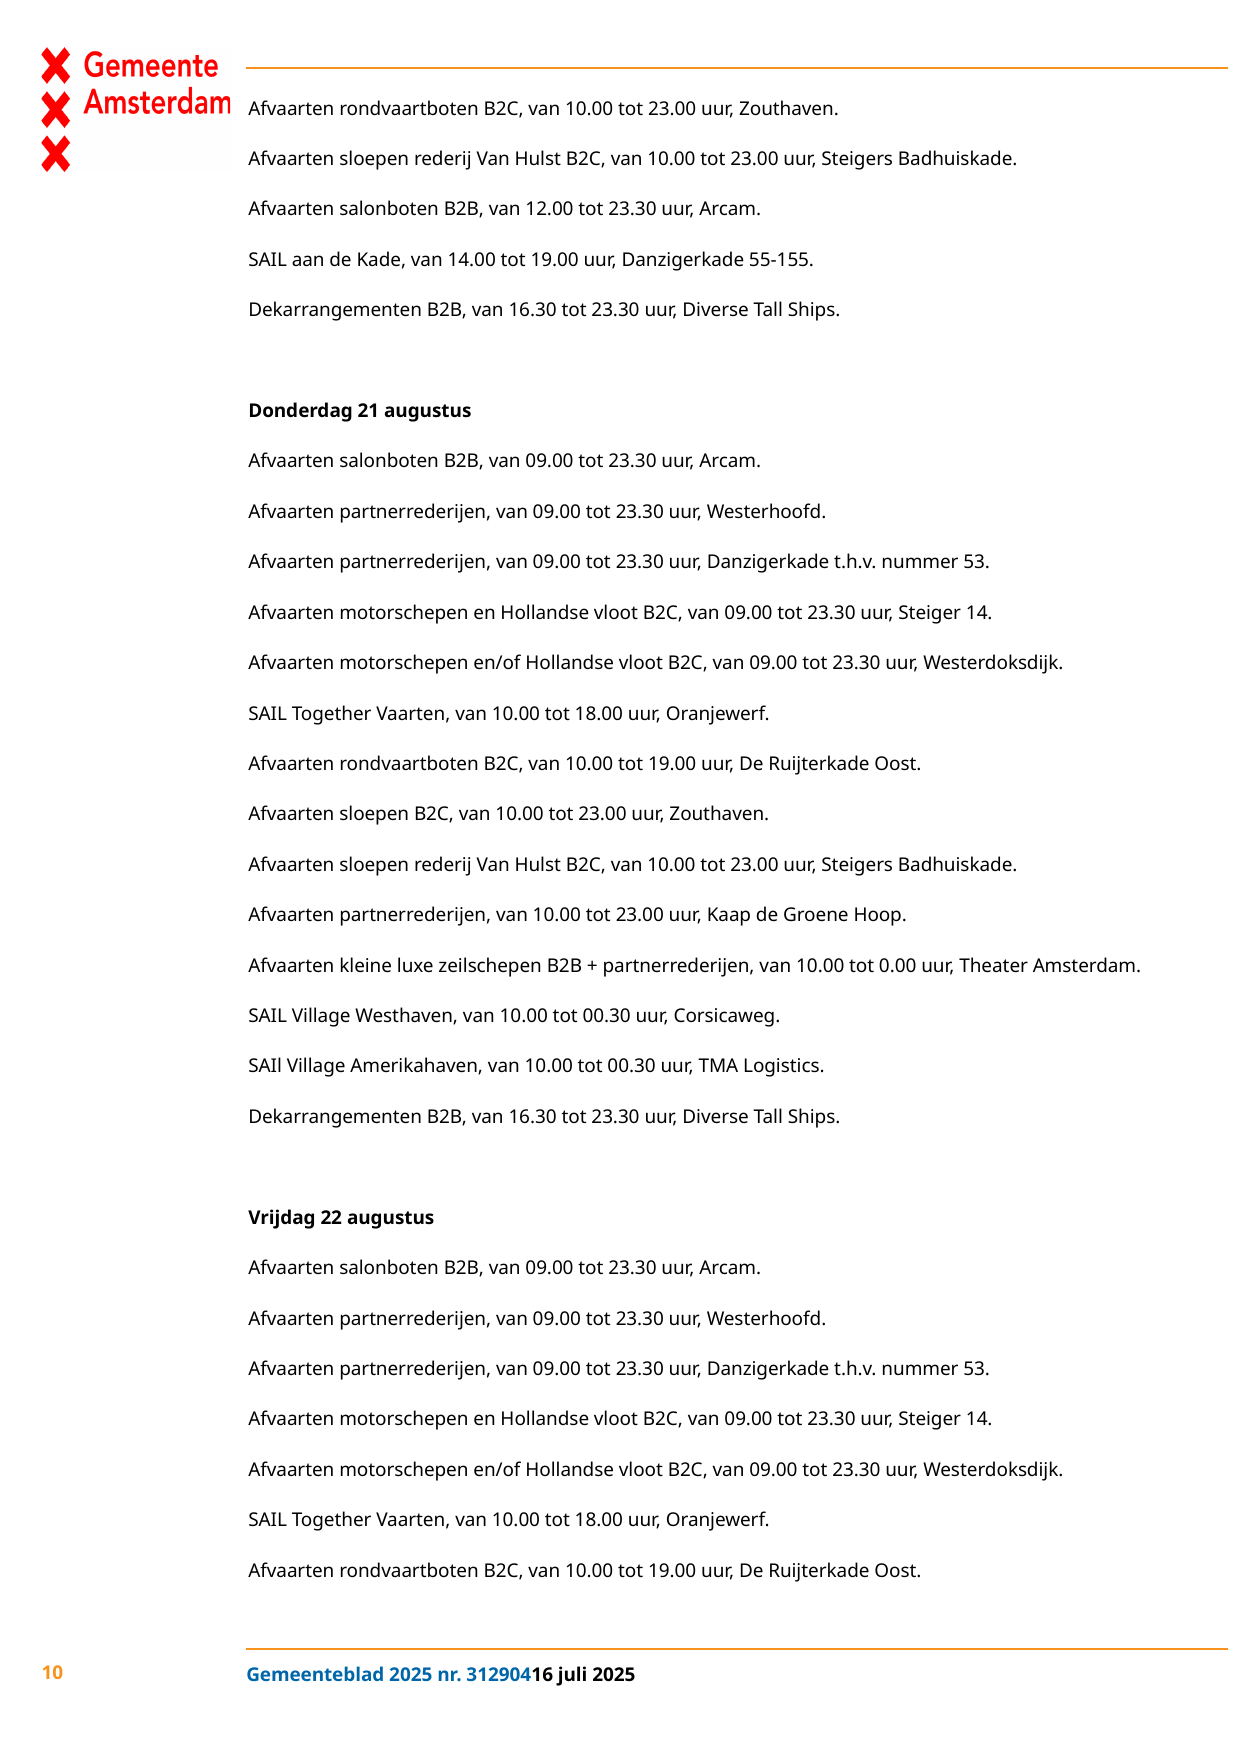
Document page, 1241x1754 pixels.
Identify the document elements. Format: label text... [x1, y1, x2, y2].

text Afvaarten motorschepen en/of Hollandse vloot B2C, van 09.00 tot 23.30 uur, Westerdoksdijk. [248, 649, 1152, 675]
text Afvaarten sloepen rederij Van Hulst B2C, van 10.00 tot 23.00 uur, Steigers Badhuiskade. [248, 145, 1152, 171]
text Afvaarten rondvaartboten B2C, van 10.00 tot 19.00 uur, De Ruijterkade Oost. [248, 1557, 1152, 1583]
text Afvaarten motorschepen en Hollandse vloot B2C, van 09.00 tot 23.30 uur, Steiger 14. [248, 1406, 1152, 1431]
text Afvaarten partnerrederijen, van 09.00 tot 23.30 uur, Danzigerkade t.h.v. nummer 53. [248, 548, 1152, 574]
text Afvaarten motorschepen en/of Hollandse vloot B2C, van 09.00 tot 23.30 uur, Westerdoksdijk. [248, 1456, 1152, 1482]
text Afvaarten sloepen B2C, van 10.00 tot 23.00 uur, Zouthaven. [248, 801, 1152, 826]
text Dekarrangementen B2B, van 16.30 tot 23.30 uur, Diverse Tall Ships. [248, 296, 1152, 322]
text Afvaarten motorschepen en Hollandse vloot B2C, van 09.00 tot 23.30 uur, Steiger 14. [248, 599, 1152, 625]
text SAIL Together Vaarten, van 10.00 tot 18.00 uur, Oranjewerf. [248, 1506, 1152, 1532]
text Afvaarten partnerrederijen, van 09.00 tot 23.30 uur, Westerhoofd. [248, 498, 1152, 524]
text Afvaarten partnerrederijen, van 09.00 tot 23.30 uur, Danzigerkade t.h.v. nummer 53. [248, 1355, 1152, 1381]
text Afvaarten rondvaartboten B2C, van 10.00 tot 19.00 uur, De Ruijterkade Oost. [248, 750, 1152, 776]
text Afvaarten salonboten B2B, van 09.00 tot 23.30 uur, Arcam. [248, 1254, 1152, 1280]
text Afvaarten partnerrederijen, van 09.00 tot 23.30 uur, Westerhoofd. [248, 1305, 1152, 1331]
text Afvaarten sloepen rederij Van Hulst B2C, van 10.00 tot 23.00 uur, Steigers Badhuiskade. [248, 851, 1152, 877]
text Dekarrangementen B2B, van 16.30 tot 23.30 uur, Diverse Tall Ships. [248, 1103, 1152, 1129]
picture [41, 47, 231, 172]
text SAIL aan de Kade, van 14.00 tot 19.00 uur, Danzigerkade 55-155. [248, 246, 1152, 272]
text SAIL Together Vaarten, van 10.00 tot 18.00 uur, Oranjewerf. [248, 700, 1152, 726]
text Donderdag 21 augustus [248, 397, 1152, 423]
text Afvaarten partnerrederijen, van 10.00 tot 23.00 uur, Kaap de Groene Hoop. [248, 901, 1152, 927]
text SAIl Village Amerikahaven, van 10.00 tot 00.30 uur, TMA Logistics. [248, 1053, 1152, 1078]
text Afvaarten kleine luxe zeilschepen B2B + partnerrederijen, van 10.00 tot 0.00 uur, Theater Amsterdam. [248, 952, 1152, 978]
text Afvaarten rondvaartboten B2C, van 10.00 tot 23.00 uur, Zouthaven. [248, 95, 1152, 121]
text Afvaarten salonboten B2B, van 09.00 tot 23.30 uur, Arcam. [248, 448, 1152, 473]
text Afvaarten salonboten B2B, van 12.00 tot 23.30 uur, Arcam. [248, 196, 1152, 221]
text Vrijdag 22 augustus [248, 1204, 1152, 1230]
text SAIL Village Westhaven, van 10.00 tot 00.30 uur, Corsicaweg. [248, 1002, 1152, 1028]
